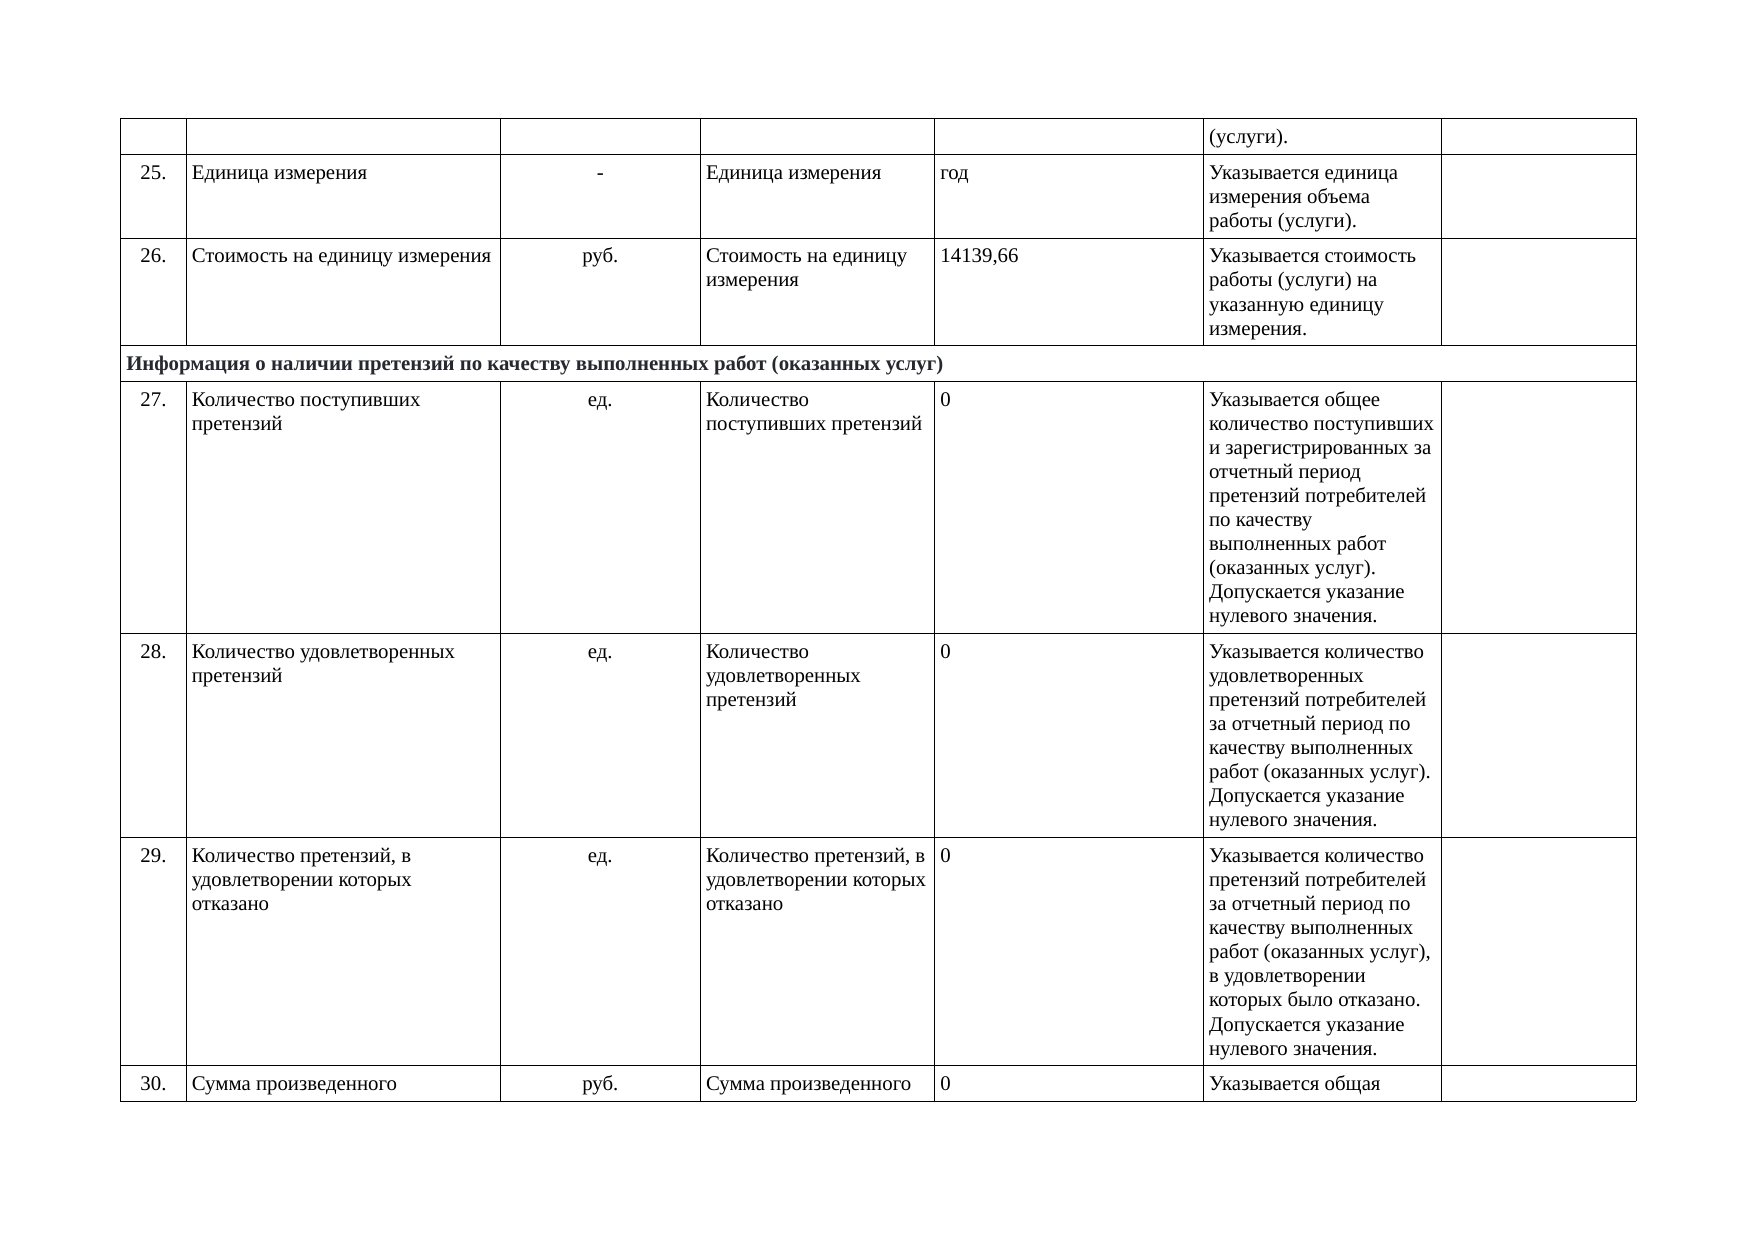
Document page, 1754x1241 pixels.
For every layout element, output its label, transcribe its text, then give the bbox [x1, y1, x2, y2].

table_cell 0 [935, 838, 1203, 1065]
table_cell - [501, 155, 700, 237]
table_cell Количество претензий, в удовлетворении которых отказано [187, 838, 500, 1065]
table_cell 0 [935, 382, 1203, 633]
table_cell Указывается стоимость работы (услуги) на указанную единицу измерения. [1204, 239, 1441, 345]
table_cell Количество претензий, в удовлетворении которых отказано [701, 838, 934, 1065]
table_cell Указывается количество претензий потребителей за отчетный период по качеству выполненных работ (оказанных услуг), в удовлетворении которых было отказано. Допускается указание нулевого значения. [1204, 838, 1441, 1065]
table_cell руб. [501, 239, 700, 345]
table_cell 29. [121, 838, 186, 1065]
table_cell [1442, 239, 1636, 345]
table_cell [1442, 838, 1636, 1065]
table_cell ед. [501, 634, 700, 837]
table_cell 0 [935, 634, 1203, 837]
table_cell руб. [501, 1066, 700, 1101]
table_cell Указывается общая [1204, 1066, 1441, 1101]
table_cell [1442, 382, 1636, 633]
table_cell Единица измерения [187, 155, 500, 237]
table_cell 27. [121, 382, 186, 633]
table_cell Единица измерения [701, 155, 934, 237]
table_cell Указывается общее количество поступивших и зарегистрированных за отчетный период претензий потребителей по качеству выполненных работ (оказанных услуг). Допускается указание нулевого значения. [1204, 382, 1441, 633]
table_cell Количество удовлетворенных претензий [187, 634, 500, 837]
table_cell [701, 119, 934, 154]
table_cell ед. [501, 838, 700, 1065]
table_cell [935, 119, 1203, 154]
table_cell (услуги). [1204, 119, 1441, 154]
table_cell Стоимость на единицу измерения [701, 239, 934, 345]
table_cell [1442, 155, 1636, 237]
table_cell - [501, 119, 700, 154]
table_cell год [935, 155, 1203, 237]
table_cell Сумма произведенного [701, 1066, 934, 1101]
table_cell 0 [935, 1066, 1203, 1101]
table_cell Указывается единица измерения объема работы (услуги). [1204, 155, 1441, 237]
table_cell Количество удовлетворенных претензий [701, 634, 934, 837]
table_cell Количество поступивших претензий [701, 382, 934, 633]
table_cell [121, 119, 186, 154]
table_cell 14139,66 [935, 239, 1203, 345]
table_cell Количество поступивших претензий [187, 382, 500, 633]
table_cell Указывается количество удовлетворенных претензий потребителей за отчетный период по качеству выполненных работ (оказанных услуг). Допускается указание нулевого значения. [1204, 634, 1441, 837]
table_cell Информация о наличии претензий по качеству выполненных работ (оказанных услуг) [121, 346, 1636, 381]
table_cell Сумма произведенного [187, 1066, 500, 1101]
table_cell [1442, 634, 1636, 837]
table_cell Стоимость на единицу измерения [187, 239, 500, 345]
table_cell ед. [501, 382, 700, 633]
table_cell [1442, 1066, 1636, 1101]
table_cell 26. [121, 239, 186, 345]
table_cell 28. [121, 634, 186, 837]
table_cell 30. [121, 1066, 186, 1101]
table_cell [1442, 119, 1636, 154]
table_cell [187, 119, 500, 154]
table_cell 25. [121, 155, 186, 237]
